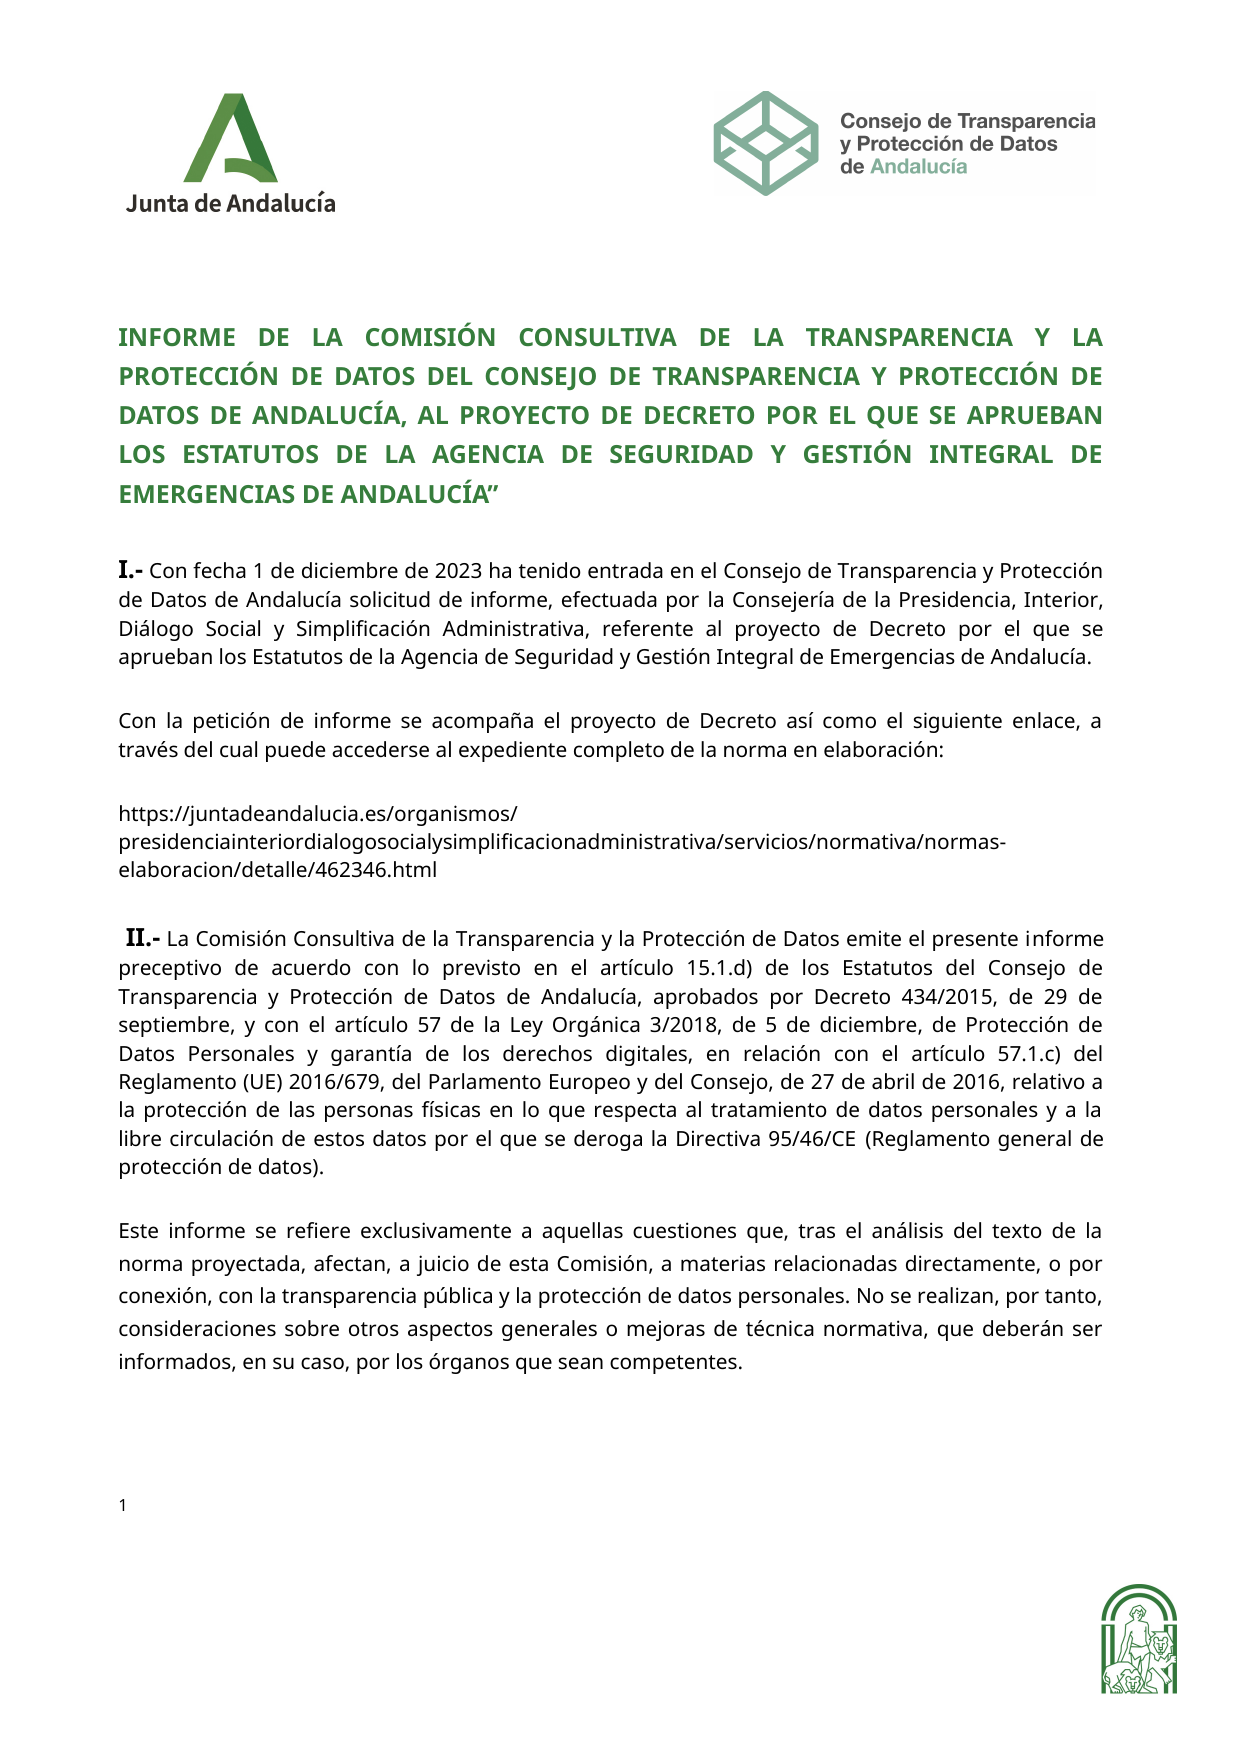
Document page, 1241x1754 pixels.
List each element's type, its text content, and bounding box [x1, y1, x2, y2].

subtitle [719, 84, 1104, 213]
picture [106, 78, 355, 228]
text I.- Con fecha 1 de diciembre de 2023 ha tenido entrada en el Consejo de Transparencia y Protección de Datos de Andalucía solicitud de informe, efectuada por la Consejería de la Presidencia, Interior, Diálogo Social y Simplificación Administrativa, referente al proyecto de Decreto por el que se aprueban los Estatutos de la Agencia de Seguridad y Gestión Integral de Emergencias de Andalucía. [118, 552, 1104, 671]
subtitle INFORME DE LA COMISIÓN CONSULTIVA DE LA TRANSPARENCIA Y LA PROTECCIÓN DE DATOS DEL CONSEJO DE TRANSPARENCIA Y PROTECCIÓN DE DATOS DE ANDALUCÍA, AL PROYECTO DE DECRETO POR EL QUE SE APRUEBAN LOS ESTATUTOS DE LA AGENCIA DE SEGURIDAD Y GESTIÓN INTEGRAL DE EMERGENCIAS DE ANDALUCÍA” [118, 319, 1104, 510]
picture [713, 91, 1096, 196]
text Con la petición de informe se acompaña el proyecto de Decreto así como el siguiente enlace, a través del cual puede accederse al expediente completo de la norma en elaboración: [118, 706, 1104, 763]
text Este informe se refiere exclusivamente a aquellas cuestiones que, tras el análisis del texto de la norma proyectada, afectan, a juicio de esta Comisión, a materias relacionadas directamente, o por conexión, con la transparencia pública y la protección de datos personales. No se realizan, por tanto, consideraciones sobre otros aspectos generales o mejoras de técnica normativa, que deberán ser informados, en su caso, por los órganos que sean competentes. [118, 1216, 1104, 1375]
picture [1100, 1582, 1178, 1695]
text II.- La Comisión Consultiva de la Transparencia y la Protección de Datos emite el presente informe preceptivo de acuerdo con lo previsto en el artículo 15.1.d) de los Estatutos del Consejo de Transparencia y Protección de Datos de Andalucía, aprobados por Decreto 434/2015, de 29 de septiembre, y con el artículo 57 de la Ley Orgánica 3/2018, de 5 de diciembre, de Protección de Datos Personales y garantía de los derechos digitales, en relación con el artículo 57.1.c) del Reglamento (UE) 2016/679, del Parlamento Europeo y del Consejo, de 27 de abril de 2016, relativo a la protección de las personas físicas en lo que respecta al tratamiento de datos personales y a la libre circulación de estos datos por el que se deroga la Directiva 95/46/CE (Reglamento general de protección de datos). [118, 919, 1104, 1181]
text https://juntadeandalucia.es/organismos/presidenciainteriordialogosocialysimplificacionadministrativa/servicios/normativa/normas-elaboracion/detalle/462346.html [118, 799, 1104, 884]
